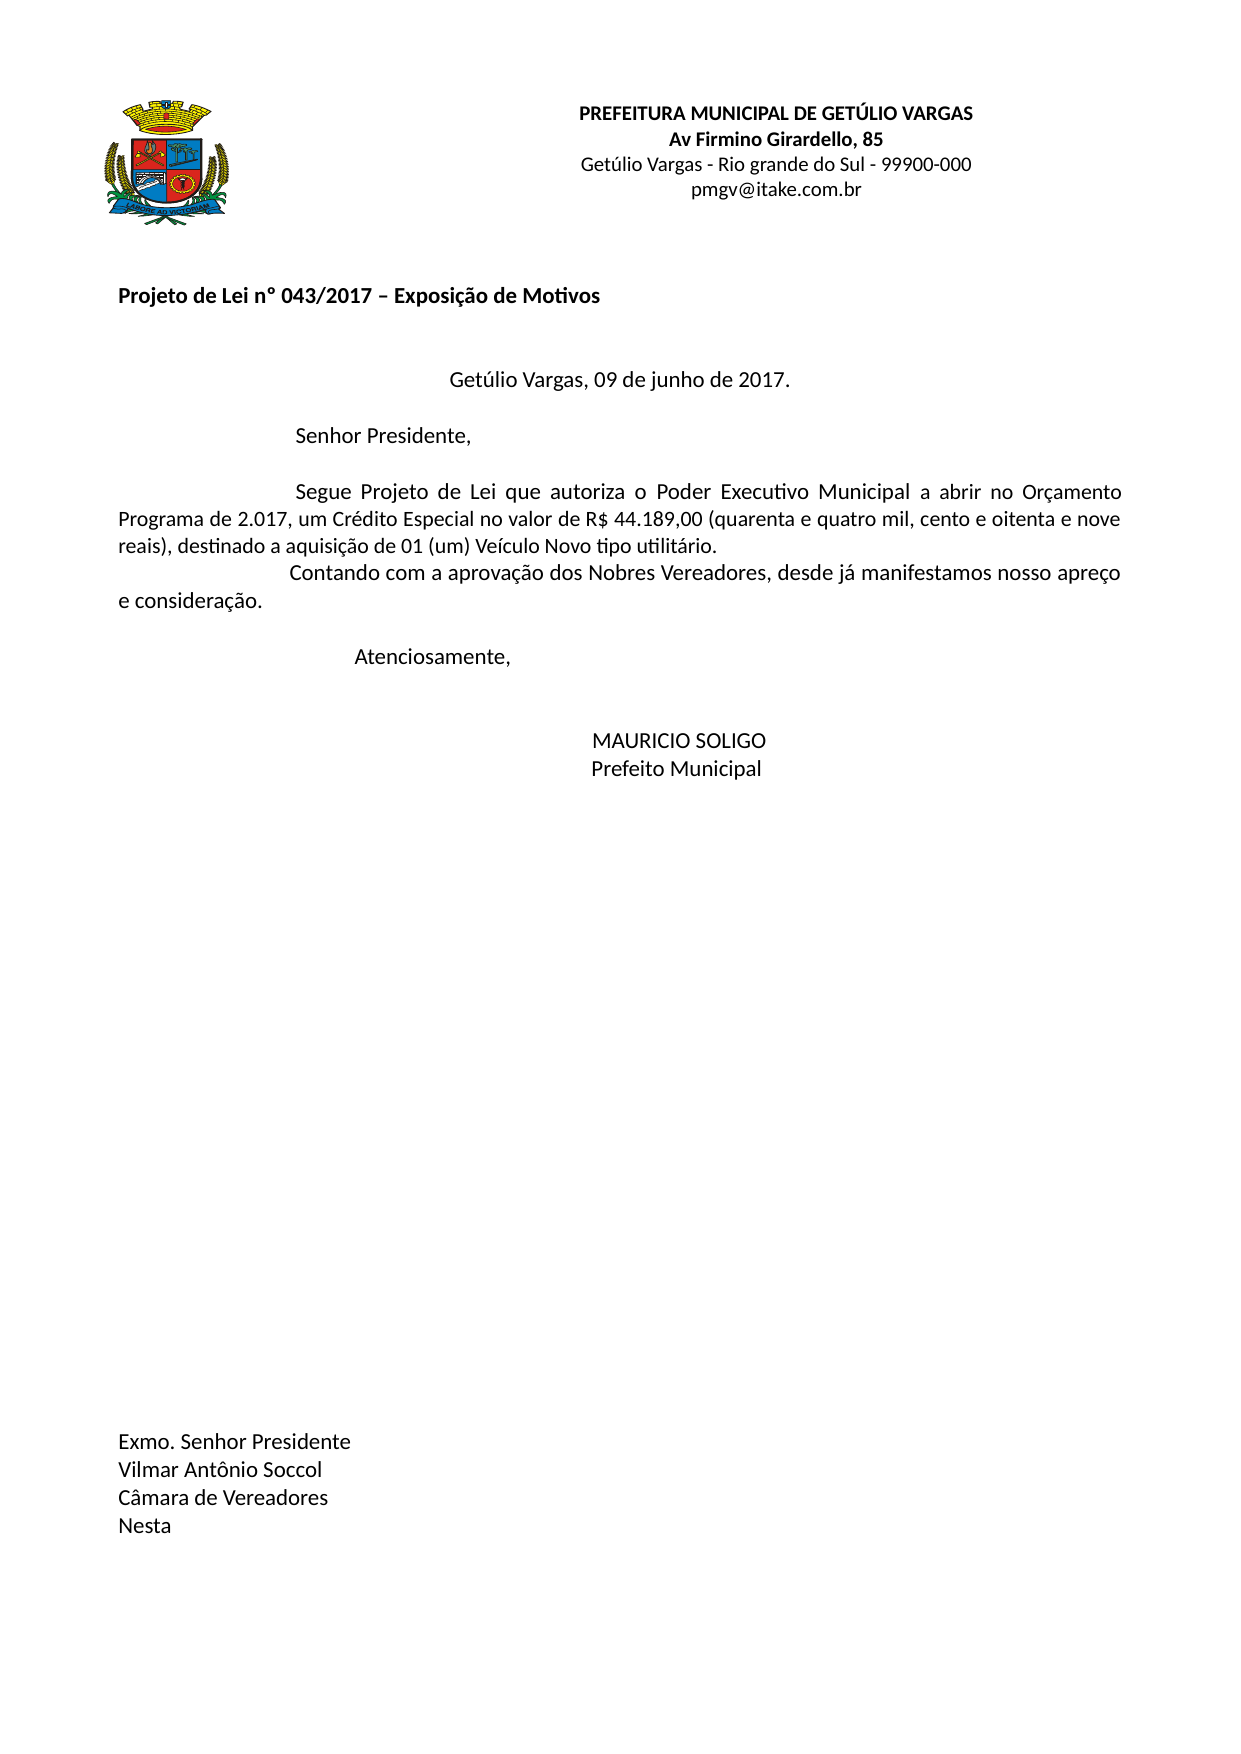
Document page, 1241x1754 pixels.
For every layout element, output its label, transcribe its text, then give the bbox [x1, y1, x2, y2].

text Câmara de Vereadores [118, 1483, 1122, 1511]
text Exmo. Senhor Presidente [118, 1427, 1122, 1455]
text Senhor Presidente, [118, 421, 1122, 449]
text Prefeito Municipal [118, 754, 1122, 783]
text Atenciosamente, [177, 642, 1122, 671]
text Getúlio Vargas, 09 de junho de 2017. [118, 365, 1122, 393]
text Nesta [118, 1511, 1122, 1539]
text Contando com a aprovação dos Nobres Vereadores, desde já manifestamos nosso apreço e consideração. [118, 558, 1122, 614]
text Segue Projeto de Lei que autoriza o Poder Executivo Municipal a abrir no Orçamento Programa de 2.017, um Crédito Especial no valor de R$ 44.189,00 (quarenta e quatro mil, cento e oitenta e nove reais), destinado a aquisição de 01 (um) Veículo Novo tipo utilitário. [118, 477, 1122, 558]
text Vilmar Antônio Soccol [118, 1455, 1122, 1483]
text MAURICIO SOLIGO [118, 727, 1122, 754]
text Projeto de Lei nº 043/2017 – Exposição de Motivos [118, 281, 1122, 309]
